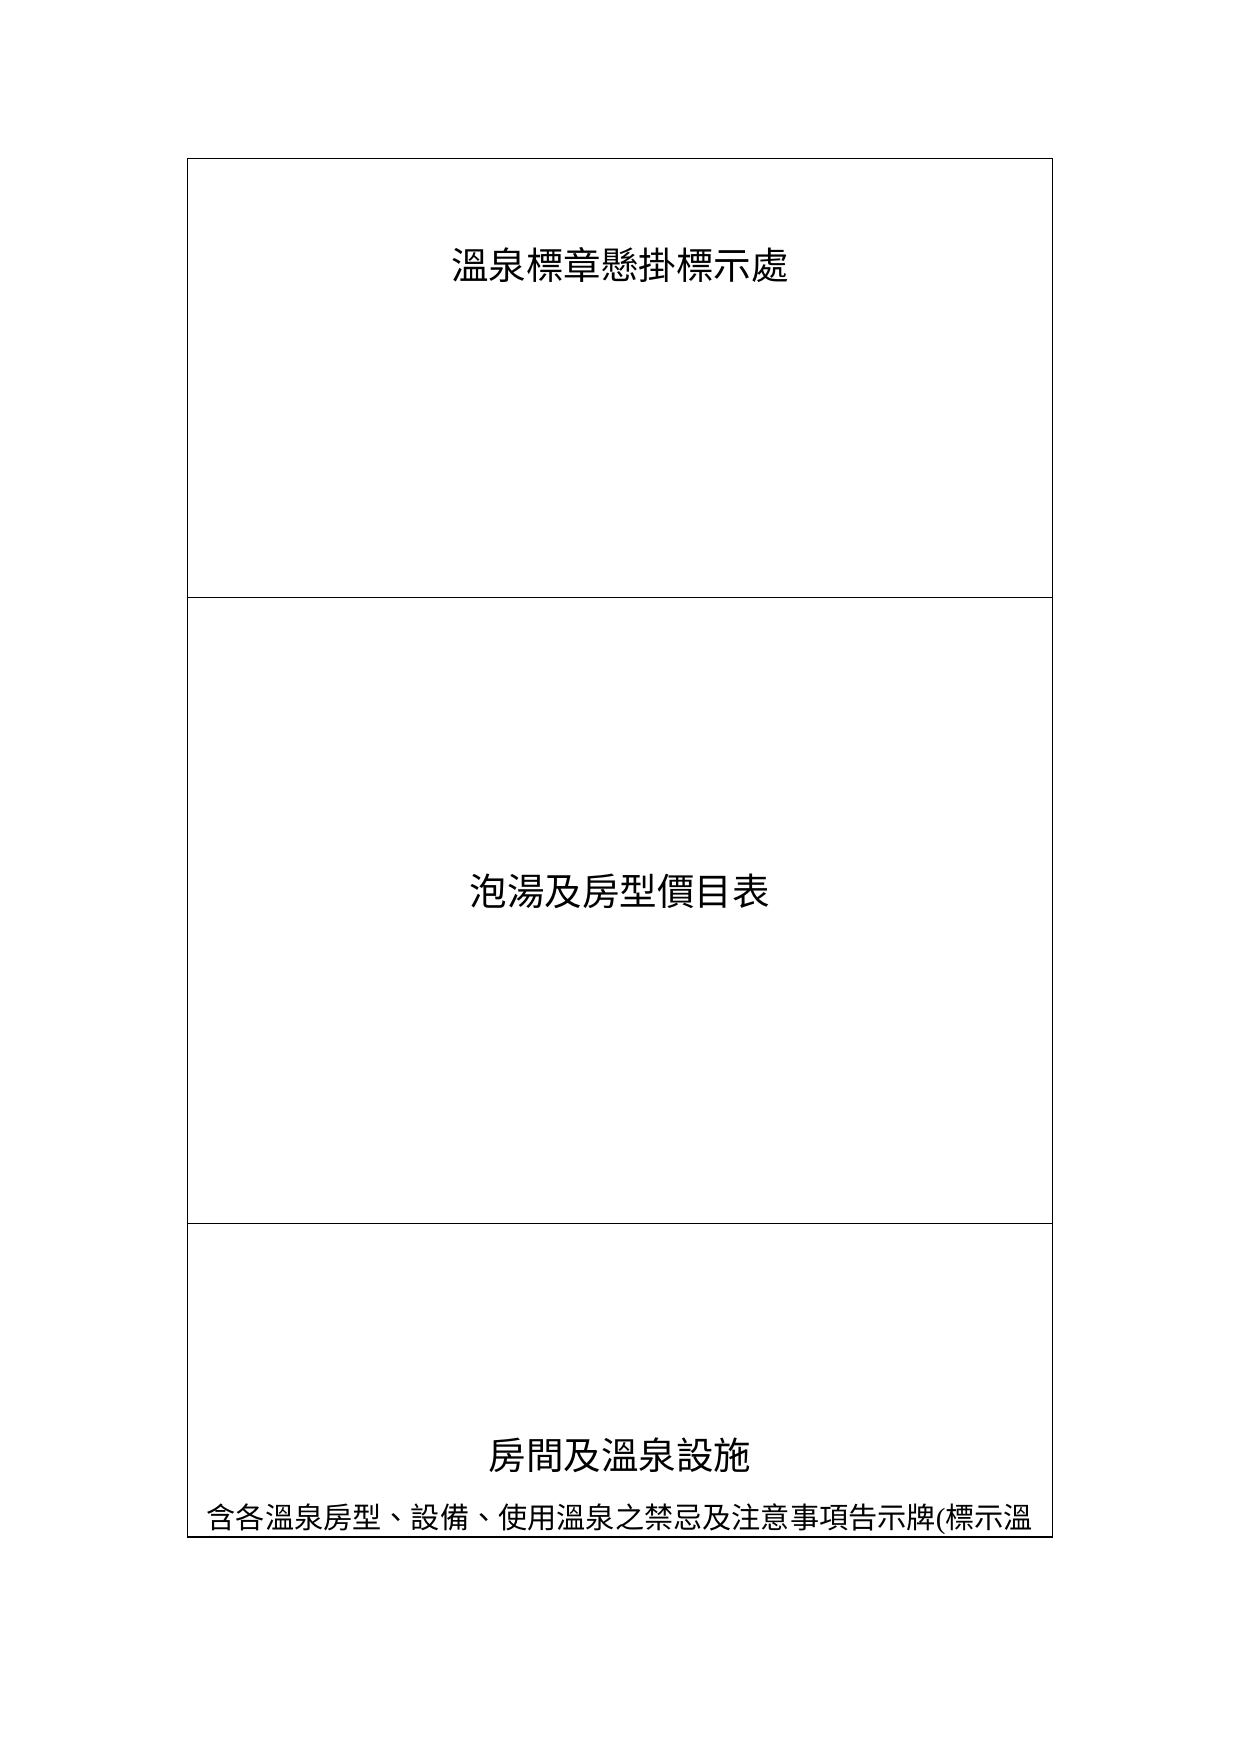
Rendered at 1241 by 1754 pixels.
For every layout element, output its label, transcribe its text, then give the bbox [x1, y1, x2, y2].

table_cell 泡湯及房型價目表 [188, 598, 1052, 1223]
table_cell 房間及溫泉設施 含各溫泉房型、設備、使用溫泉之禁忌及注意事項告示牌(標示溫 [188, 1224, 1052, 1536]
table_cell 溫泉標章懸掛標示處 [188, 159, 1052, 597]
